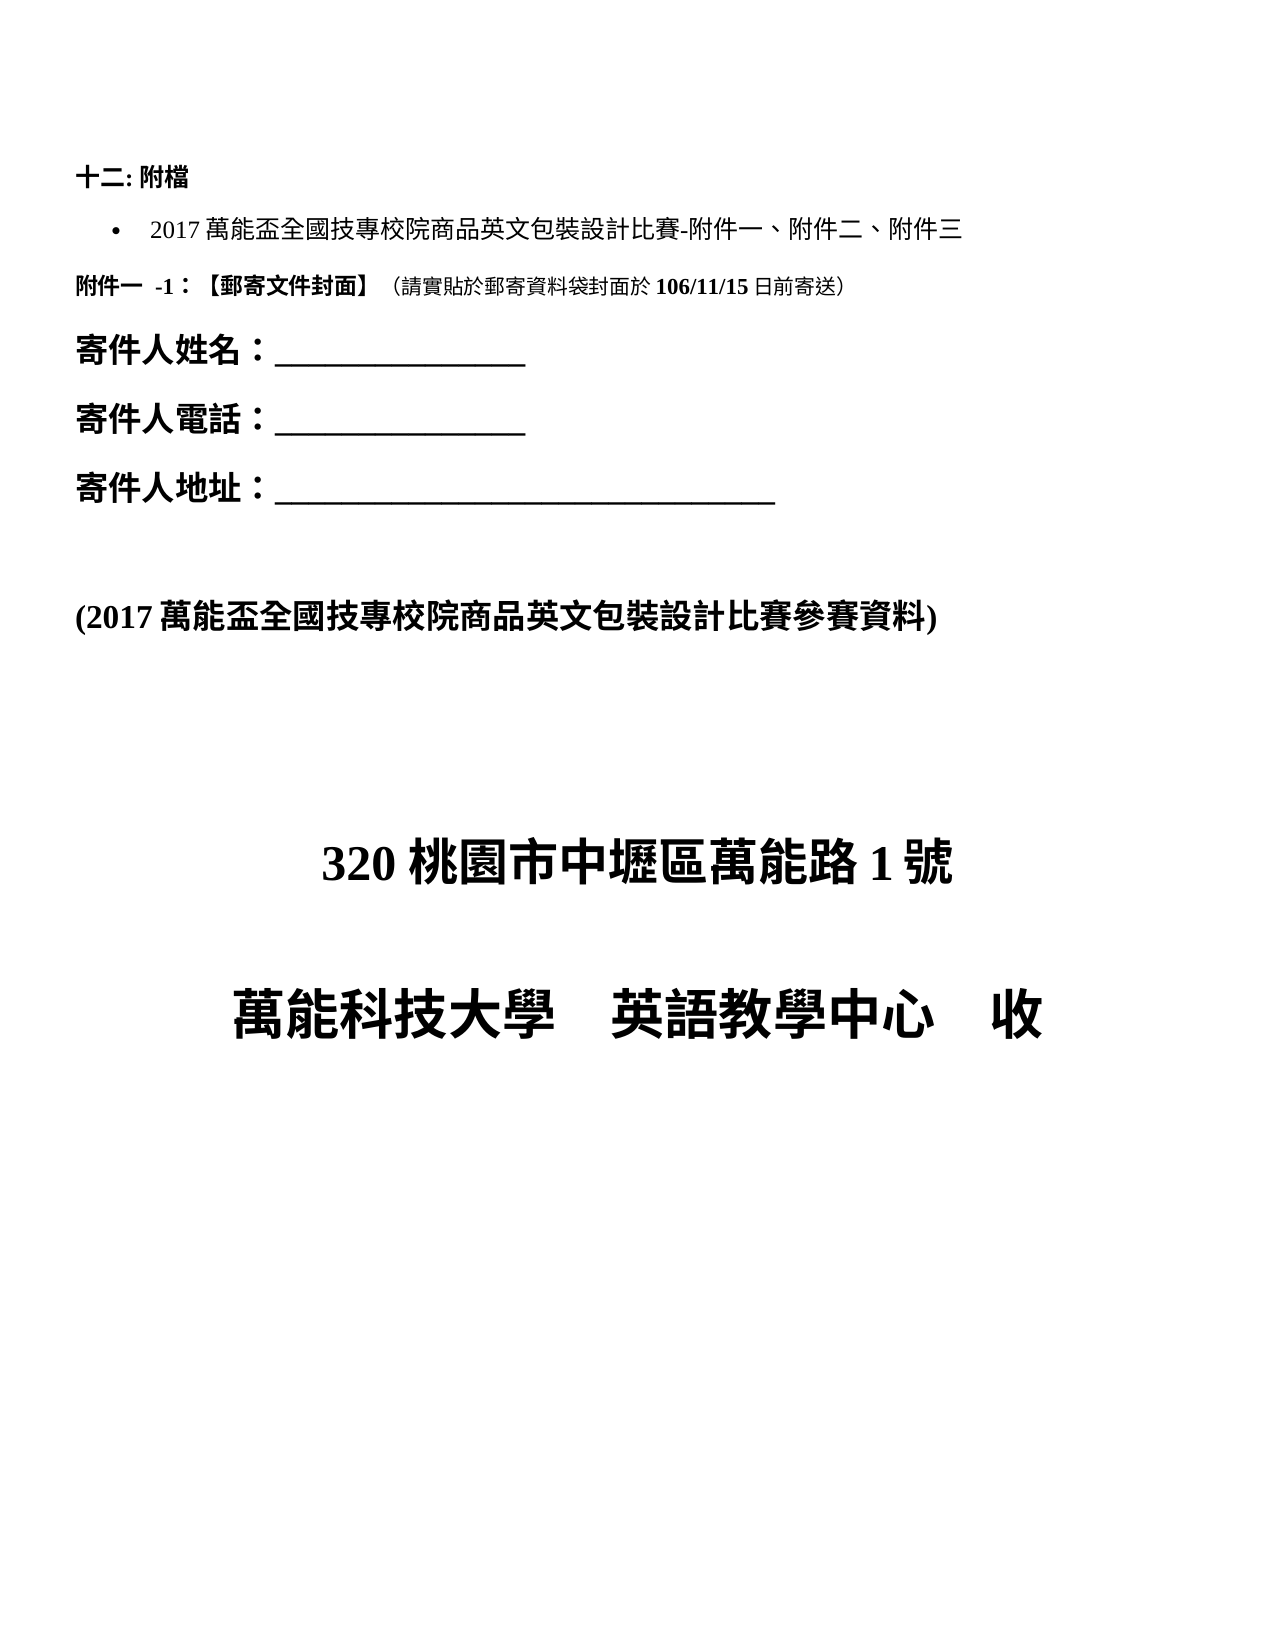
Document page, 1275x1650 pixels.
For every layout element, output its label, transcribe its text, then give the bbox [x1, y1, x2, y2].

text 320 桃園市中壢區萬能路1號 [75, 847, 1200, 888]
text 附件一 -1：【郵寄文件封面】（請實貼於郵寄資料袋封面於106/11/15日前寄送） [75, 261, 1200, 303]
list 2017萬能盃全國技專校院商品英文包裝設計比賽-附件一、附件二、附件三 [112, 209, 1200, 246]
text 十二: 附檔 [75, 158, 1200, 194]
text 寄件人電話：_______________ [75, 393, 1200, 441]
text 寄件人地址：______________________________ [75, 462, 1200, 510]
text (2017萬能盃全國技專校院商品英文包裝設計比賽參賽資料) [75, 590, 1200, 638]
text 寄件人姓名：_______________ [75, 324, 1200, 372]
text 萬能科技大學 英語教學中心 收 [75, 972, 1200, 1050]
